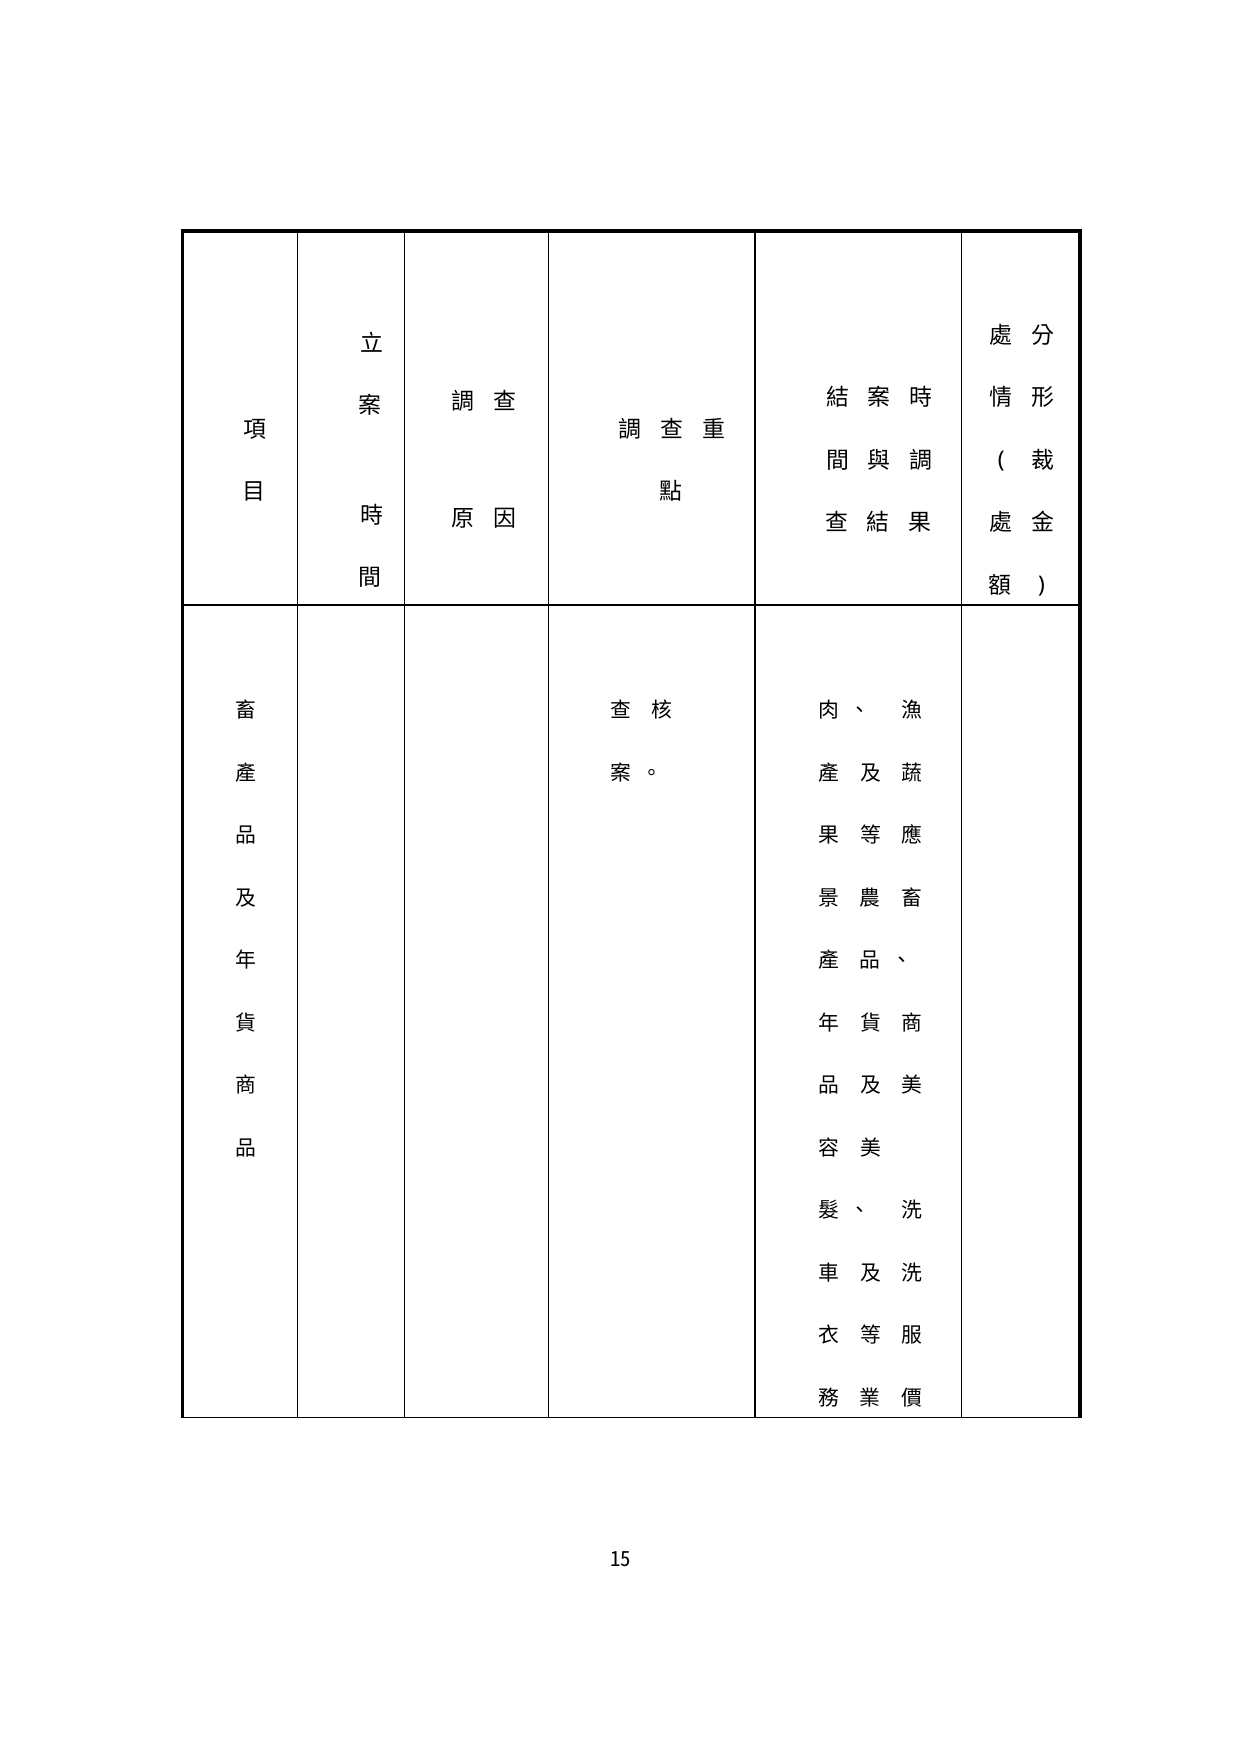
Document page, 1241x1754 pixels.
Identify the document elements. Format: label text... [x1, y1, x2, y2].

table_cell 肉、漁產及蔬果等應景農畜產品、年貨商品及美容美髮、洗車及洗衣等服務業價 [756, 606, 961, 1417]
table_cell 查核案。 [549, 606, 754, 1417]
table_header 調查重點 [549, 233, 754, 604]
table_header 立案 時間 [298, 233, 404, 604]
table_cell 畜產品及年貨商品 [184, 606, 297, 1417]
table_header 處分情形(裁處金額) [962, 233, 1078, 604]
table_header 結案時間與調查結果 [756, 233, 961, 604]
table_cell [405, 606, 548, 1417]
table_cell [962, 606, 1078, 1417]
table_cell [298, 606, 404, 1417]
table_header 調查 原因 [405, 233, 548, 604]
table_header 項目 [184, 233, 297, 604]
